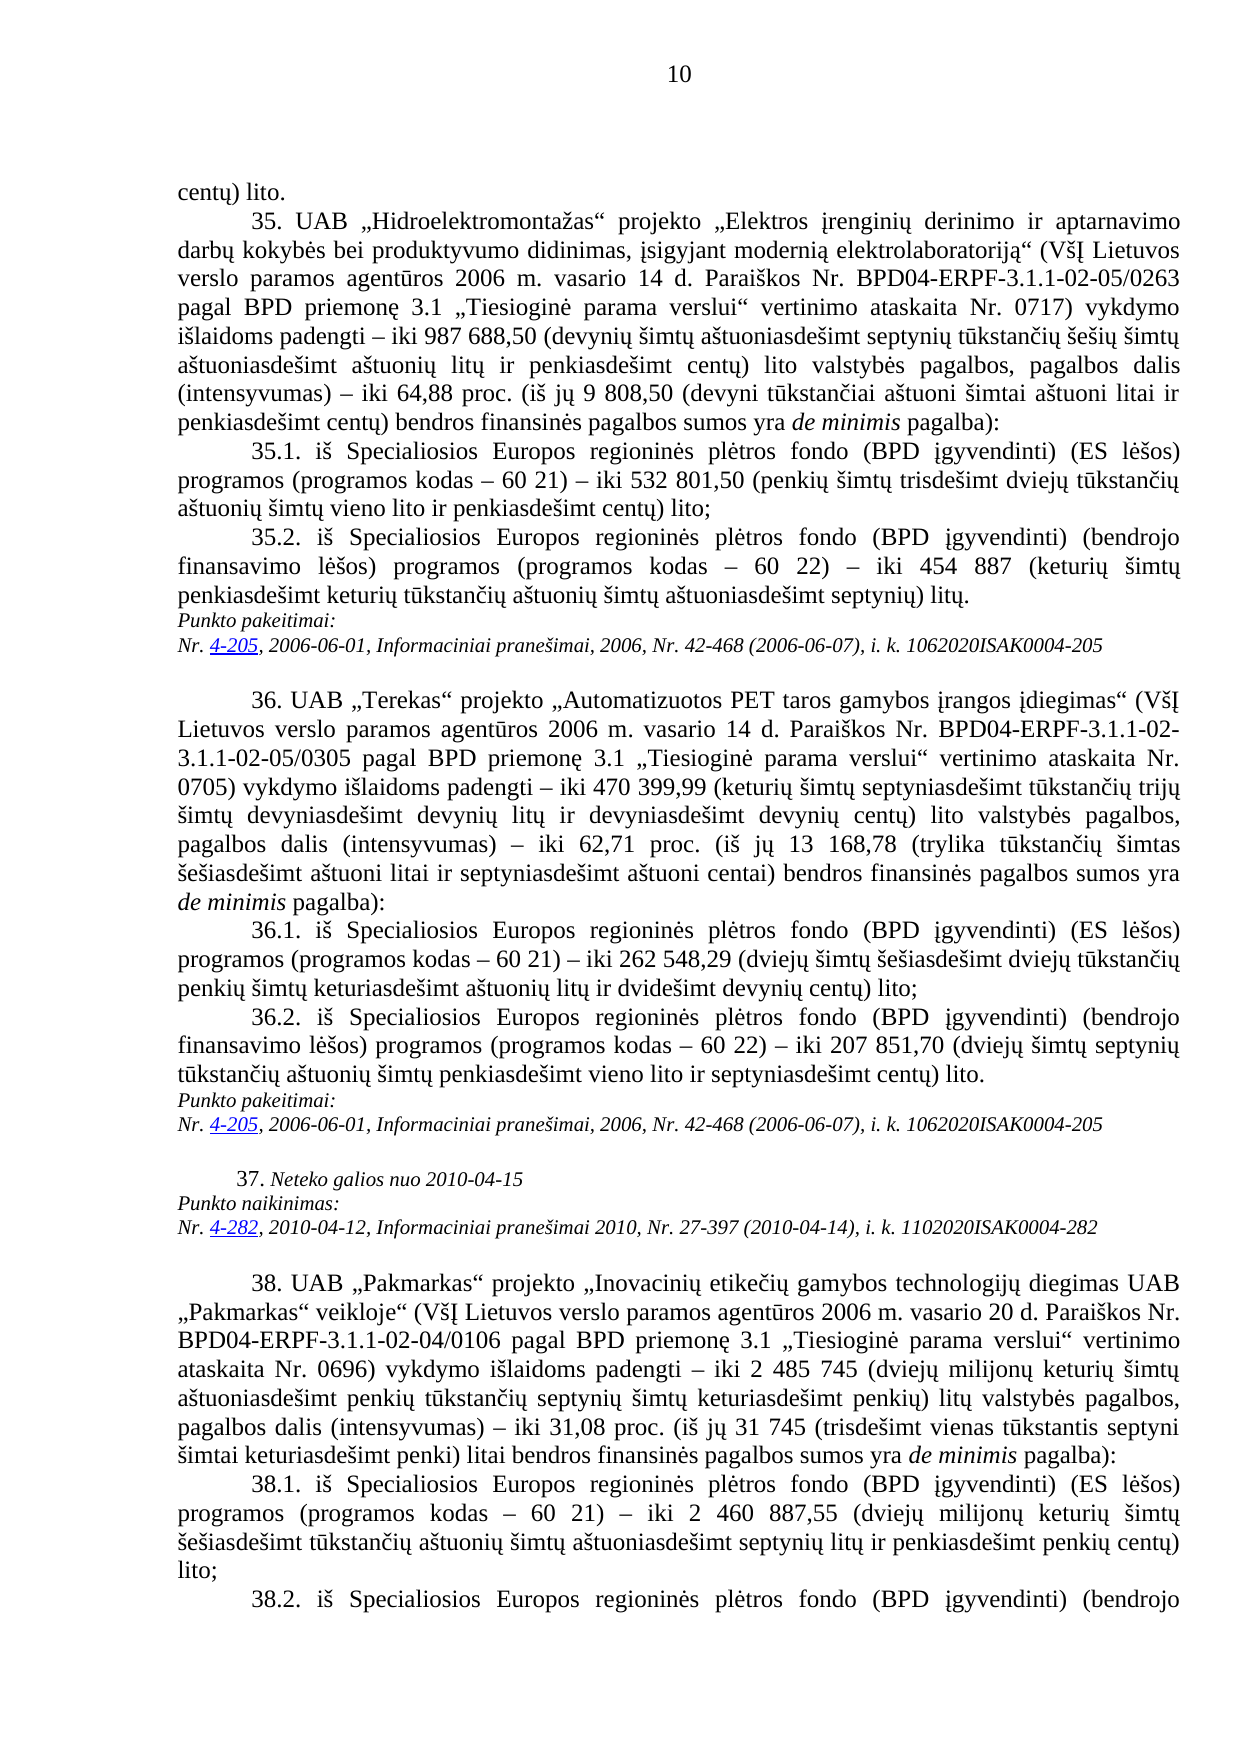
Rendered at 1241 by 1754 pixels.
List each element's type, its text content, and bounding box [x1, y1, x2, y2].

text 38. UAB „Pakmarkas“ projekto „Inovacinių etikečių gamybos technologijų diegimas UAB „Pakmarkas“ veikloje“ (VšĮ Lietuvos verslo paramos agentūros 2006 m. vasario 20 d. Paraiškos Nr. BPD04-ERPF-3.1.1-02-04/0106 pagal BPD priemonę 3.1 „Tiesioginė parama verslui“ vertinimo ataskaita Nr. 0696) vykdymo išlaidoms padengti – iki 2 485 745 (dviejų milijonų keturių šimtų aštuoniasdešimt penkių tūkstančių septynių šimtų keturiasdešimt penkių) litų valstybės pagalbos, pagalbos dalis (intensyvumas) – iki 31,08 proc. (iš jų 31 745 (trisdešimt vienas tūkstantis septyni šimtai keturiasdešimt penki) litai bendros finansinės pagalbos sumos yra de minimis pagalba): [177, 1268, 1181, 1469]
text 36.1. iš Specialiosios Europos regioninės plėtros fondo (BPD įgyvendinti) (ES lėšos) programos (programos kodas – 60 21) – iki 262 548,29 (dviejų šimtų šešiasdešimt dviejų tūkstančių penkių šimtų keturiasdešimt aštuonių litų ir dvidešimt devynių centų) lito; [177, 915, 1181, 1002]
text Nr. 4-282, 2010-04-12, Informaciniai pranešimai 2010, Nr. 27-397 (2010-04-14), i. k. 1102020ISAK0004-282 [177, 1215, 1181, 1239]
text 35. UAB „Hidroelektromontažas“ projekto „Elektros įrenginių derinimo ir aptarnavimo darbų kokybės bei produktyvumo didinimas, įsigyjant modernią elektrolaboratoriją“ (VšĮ Lietuvos verslo paramos agentūros 2006 m. vasario 14 d. Paraiškos Nr. BPD04-ERPF-3.1.1-02-05/0263 pagal BPD priemonę 3.1 „Tiesioginė parama verslui“ vertinimo ataskaita Nr. 0717) vykdymo išlaidoms padengti – iki 987 688,50 (devynių šimtų aštuoniasdešimt septynių tūkstančių šešių šimtų aštuoniasdešimt aštuonių litų ir penkiasdešimt centų) lito valstybės pagalbos, pagalbos dalis (intensyvumas) – iki 64,88 proc. (iš jų 9 808,50 (devyni tūkstančiai aštuoni šimtai aštuoni litai ir penkiasdešimt centų) bendros finansinės pagalbos sumos yra de minimis pagalba): [177, 206, 1181, 436]
text Nr. 4-205, 2006-06-01, Informaciniai pranešimai, 2006, Nr. 42-468 (2006-06-07), i. k. 1062020ISAK0004-205 [177, 632, 1181, 657]
text 38.1. iš Specialiosios Europos regioninės plėtros fondo (BPD įgyvendinti) (ES lėšos) programos (programos kodas – 60 21) – iki 2 460 887,55 (dviejų milijonų keturių šimtų šešiasdešimt tūkstančių aštuonių šimtų aštuoniasdešimt septynių litų ir penkiasdešimt penkių centų) lito; [177, 1469, 1181, 1584]
text 36.2. iš Specialiosios Europos regioninės plėtros fondo (BPD įgyvendinti) (bendrojo finansavimo lėšos) programos (programos kodas – 60 22) – iki 207 851,70 (dviejų šimtų septynių tūkstančių aštuonių šimtų penkiasdešimt vieno lito ir septyniasdešimt centų) lito. [177, 1002, 1181, 1088]
text 35.1. iš Specialiosios Europos regioninės plėtros fondo (BPD įgyvendinti) (ES lėšos) programos (programos kodas – 60 21) – iki 532 801,50 (penkių šimtų trisdešimt dviejų tūkstančių aštuonių šimtų vieno lito ir penkiasdešimt centų) lito; [177, 436, 1181, 522]
text Punkto pakeitimai: [177, 1088, 1181, 1112]
text 38.2. iš Specialiosios Europos regioninės plėtros fondo (BPD įgyvendinti) (bendrojo [177, 1584, 1181, 1613]
text 36. UAB „Terekas“ projekto „Automatizuotos PET taros gamybos įrangos įdiegimas“ (VšĮ Lietuvos verslo paramos agentūros 2006 m. vasario 14 d. Paraiškos Nr. BPD04-ERPF-3.1.1-02-3.1.1-02-05/0305 pagal BPD priemonę 3.1 „Tiesioginė parama verslui“ vertinimo ataskaita Nr. 0705) vykdymo išlaidoms padengti – iki 470 399,99 (keturių šimtų septyniasdešimt tūkstančių trijų šimtų devyniasdešimt devynių litų ir devyniasdešimt devynių centų) lito valstybės pagalbos, pagalbos dalis (intensyvumas) – iki 62,71 proc. (iš jų 13 168,78 (trylika tūkstančių šimtas šešiasdešimt aštuoni litai ir septyniasdešimt aštuoni centai) bendros finansinės pagalbos sumos yra de minimis pagalba): [177, 685, 1181, 915]
text centų) lito. [177, 177, 1181, 206]
text 37. Neteko galios nuo 2010-04-15 [177, 1165, 1181, 1191]
text 35.2. iš Specialiosios Europos regioninės plėtros fondo (BPD įgyvendinti) (bendrojo finansavimo lėšos) programos (programos kodas – 60 22) – iki 454 887 (keturių šimtų penkiasdešimt keturių tūkstančių aštuonių šimtų aštuoniasdešimt septynių) litų. [177, 522, 1181, 608]
text Punkto pakeitimai: [177, 608, 1181, 632]
text Nr. 4-205, 2006-06-01, Informaciniai pranešimai, 2006, Nr. 42-468 (2006-06-07), i. k. 1062020ISAK0004-205 [177, 1112, 1181, 1136]
text Punkto naikinimas: [177, 1191, 1181, 1215]
